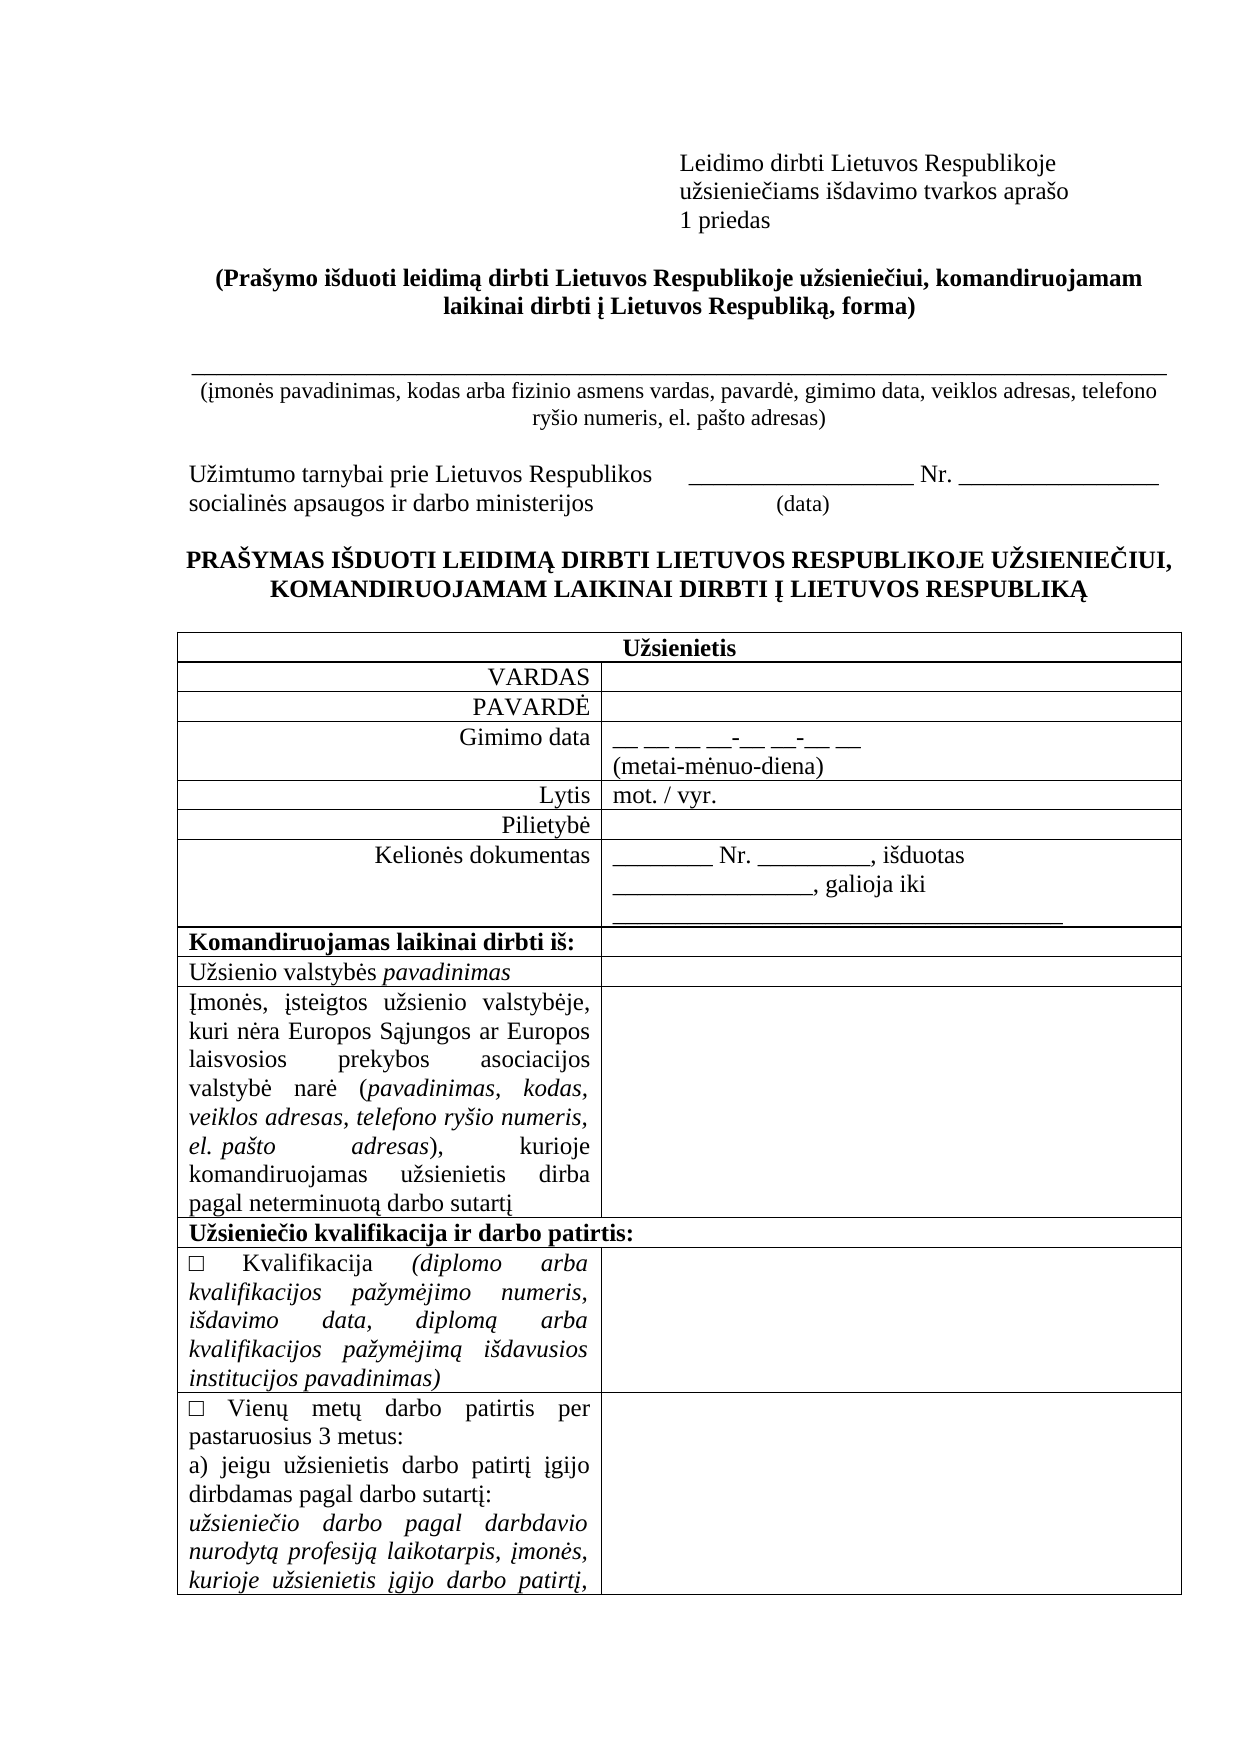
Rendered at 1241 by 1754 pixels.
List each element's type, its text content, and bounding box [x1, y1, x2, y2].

table_cell Gimimo data [178, 722, 601, 779]
subtitle PRAŠYMAS IŠDUOTI LEIDIMĄ DIRBTI LIETUVOS RESPUBLIKOJE UŽSIENIEČIUI, KOMANDIRUOJAMAM LAIKINAI DIRBTI Į LIETUVOS RESPUBLIKĄ [177, 545, 1181, 603]
table_cell PAVARDĖ [178, 692, 601, 721]
table_cell [602, 810, 1181, 839]
table_cell □ Kvalifikacija (diplomo arba kvalifikacijos pažymėjimo numeris, išdavimo data, diplomą arba kvalifikacijos pažymėjimą išdavusios institucijos pavadinimas) [178, 1248, 601, 1392]
subtitle Leidimo dirbti Lietuvos Respublikoje [679, 148, 1181, 176]
table_cell [602, 957, 1181, 986]
table_cell [602, 692, 1181, 721]
table_header Užimtumo tarnybai prie Lietuvos Respublikos socialinės apsaugos ir darbo ministerijos [177, 459, 677, 517]
table_cell Kelionės dokumentas [178, 840, 601, 926]
table_cell VARDAS [178, 663, 601, 691]
text ______________________________________________________________________________ [177, 349, 1181, 378]
table_cell Pilietybė [178, 810, 601, 839]
table_cell ________ Nr. _________, išduotas ________________, galioja iki ____________________________________ [602, 840, 1181, 926]
subtitle užsieniečiams išdavimo tvarkos aprašo [679, 176, 1181, 205]
table_cell [602, 1248, 1181, 1392]
table_header Užsienietis [178, 633, 1181, 661]
table_cell [602, 928, 1181, 956]
table_cell Įmonės, įsteigtos užsienio valstybėje, kuri nėra Europos Sąjungos ar Europos laisvosios prekybos asociacijos valstybė narė (pavadinimas, kodas, veiklos adresas, telefono ryšio numeris, el. pašto adresas), kurioje komandiruojamas užsienietis dirba pagal neterminuotą darbo sutartį [178, 987, 601, 1217]
table_cell Užsienio valstybės pavadinimas [178, 957, 601, 986]
table_cell Komandiruojamas laikinai dirbti iš: [178, 928, 601, 956]
text (įmonės pavadinimas, kodas arba fizinio asmens vardas, pavardė, gimimo data, veiklos adresas, telefono ryšio numeris, el. pašto adresas) [177, 378, 1181, 430]
table_cell [602, 1393, 1181, 1594]
table_cell □ Vienų metų darbo patirtis per pastaruosius 3 metus: a) jeigu užsienietis darbo patirtį įgijo dirbdamas pagal darbo sutartį: užsieniečio darbo pagal darbdavio nurodytą profesiją laikotarpis, įmonės, kurioje užsienietis įgijo darbo patirtį, [178, 1393, 601, 1594]
table_cell __ __ __ __-__ __-__ __ (metai-mėnuo-diena) [602, 722, 1181, 779]
table_cell mot. / vyr. [602, 781, 1181, 809]
table_cell Lytis [178, 781, 601, 809]
table_cell [602, 663, 1181, 691]
table_header __________________ Nr. ________________ (data) [678, 459, 1181, 517]
table_cell [602, 987, 1181, 1217]
table_cell Užsieniečio kvalifikacija ir darbo patirtis: [178, 1218, 1181, 1247]
text (Prašymo išduoti leidimą dirbti Lietuvos Respublikoje užsieniečiui, komandiruojamam laikinai dirbti į Lietuvos Respubliką, forma) [177, 263, 1181, 320]
subtitle 1 priedas [679, 205, 1181, 234]
